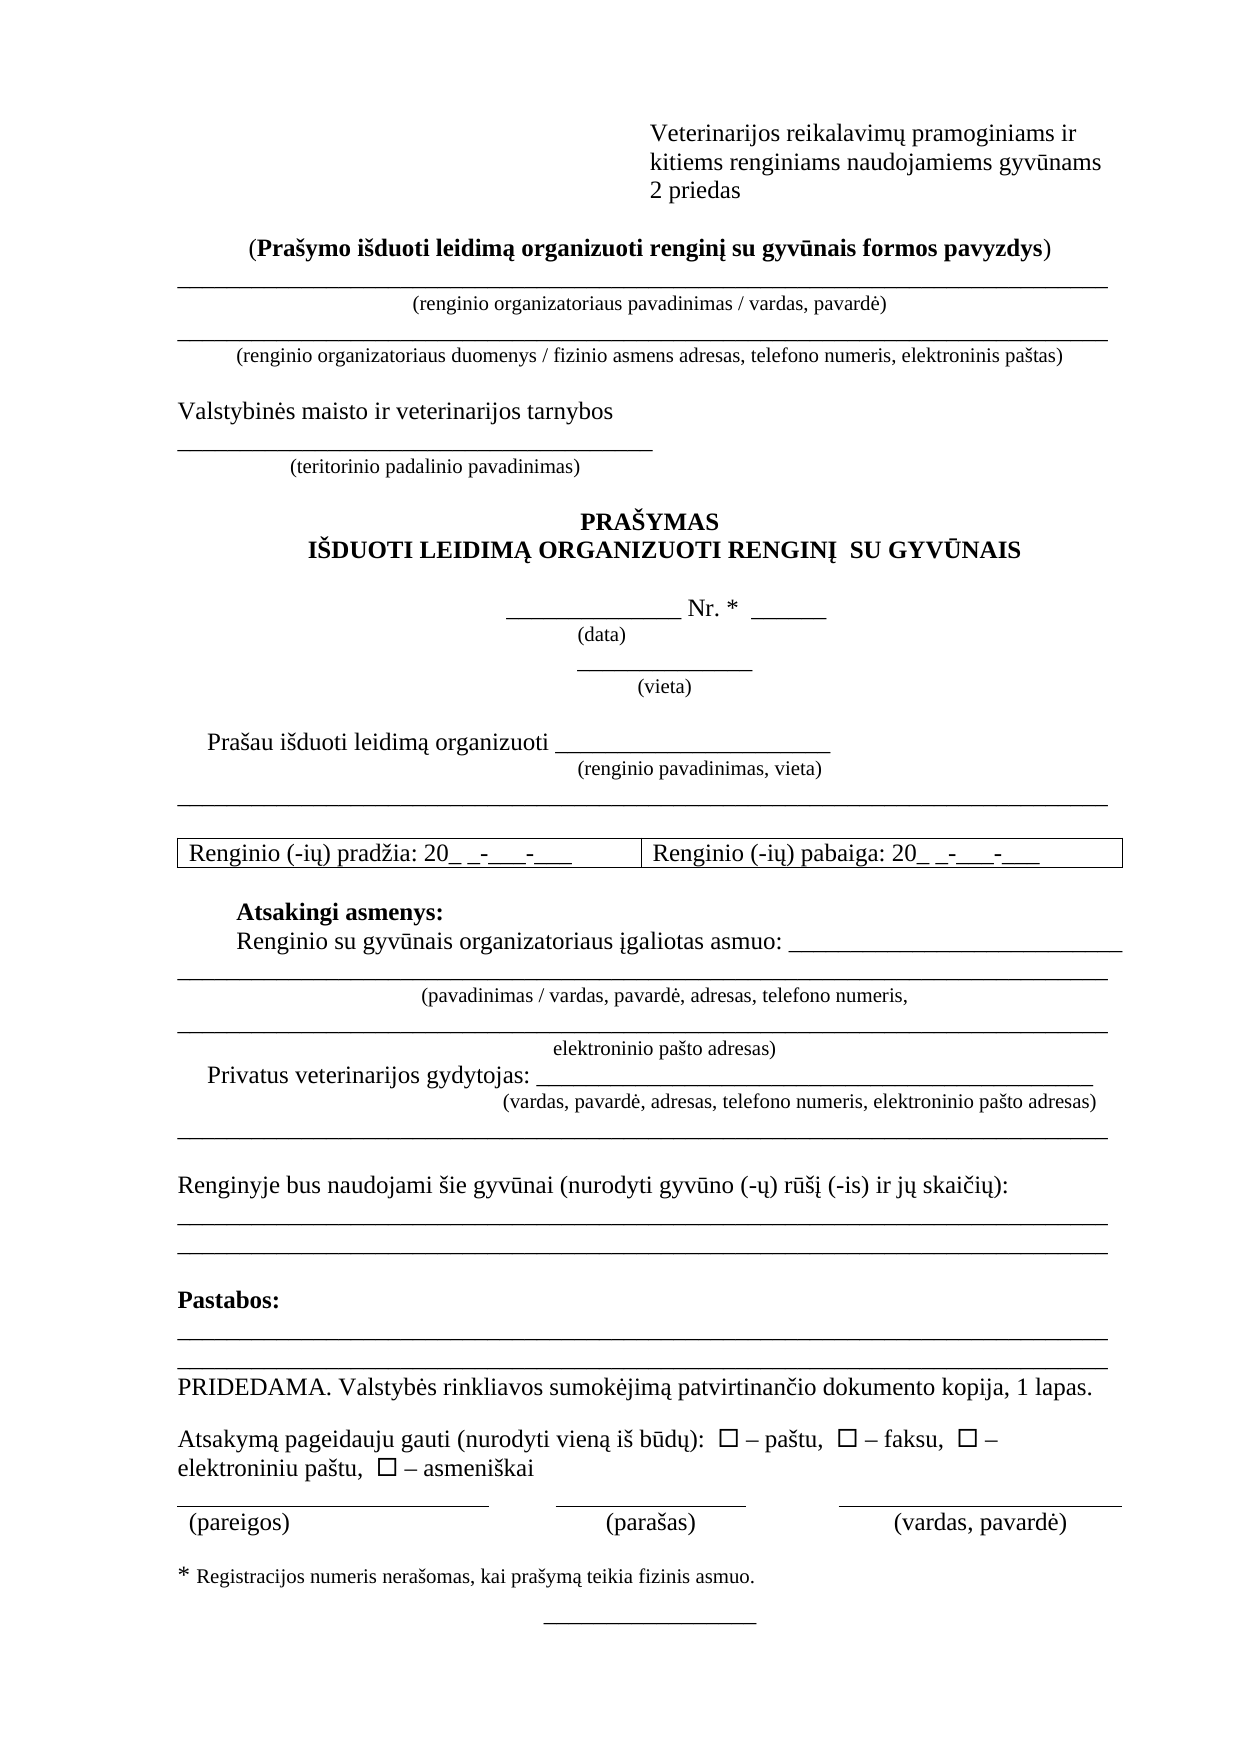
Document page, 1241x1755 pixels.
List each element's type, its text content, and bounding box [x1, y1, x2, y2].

text ______________ Nr. * ______ [177, 593, 1122, 622]
table_header Renginio (-ių) pabaiga: 20_ _-___-___ [642, 839, 1122, 867]
text Atsakymą pageidauju gauti (nurodyti vieną iš būdų): [] – paštu, [] – faksu, [] – elektroniniu paštu, [] – asmeniškai [177, 1424, 1122, 1482]
text Privatus veterinarijos gydytojas: [177, 1060, 1093, 1089]
text _________________ [177, 1598, 1122, 1627]
table_header (pareigos) [177, 1507, 488, 1536]
text Pastabos: [177, 1286, 1122, 1314]
text (teritorinio padalinio pavadinimas) [177, 454, 1122, 478]
table_header (parašas) [556, 1507, 746, 1536]
text Atsakingi asmenys: [177, 897, 1122, 926]
text IŠDUOTI LEIDIMĄ organizuoti renginį su gyvūnais [177, 535, 1122, 564]
text ______________________________________ [177, 425, 1122, 454]
text (renginio organizatoriaus duomenys / fizinio asmens adresas, telefono numeris, elektroninis paštas) [177, 343, 1122, 367]
text _ [177, 954, 1108, 979]
text Valstybinės maisto ir veterinarijos tarnybos [177, 396, 1122, 425]
text _ [177, 315, 1108, 340]
text (pavadinimas / vardas, pavardė, adresas, telefono numeris, [177, 983, 1122, 1007]
text 2 priedas [649, 176, 1122, 204]
text (vardas, pavardė, adresas, telefono numeris, elektroninio pašto adresas) [177, 1089, 1122, 1113]
text PRAŠYMAS [177, 507, 1122, 535]
text _ [177, 1199, 1108, 1224]
table_header Renginio (-ių) pradžia: 20_ _-___-___ [178, 839, 641, 867]
text _ [177, 1343, 1108, 1368]
text (Prašymo išduoti leidimą organizuoti renginį su gyvūnais formos pavyzdys) [177, 233, 1093, 262]
text Veterinarijos reikalavimų pramoginiams ir kitiems renginiams naudojamiems gyvūnams [649, 118, 1122, 176]
text _ [177, 1007, 1108, 1032]
text elektroninio pašto adresas) [177, 1036, 1122, 1060]
text Renginyje bus naudojami šie gyvūnai (nurodyti gyvūno (-ų) rūšį (-is) ir jų skaičių): [177, 1171, 1122, 1199]
text PRIDEDAMA. Valstybės rinkliavos sumokėjimą patvirtinančio dokumento kopija, 1 lapas. [177, 1372, 1122, 1401]
text _ [177, 780, 1108, 805]
text ______________ [177, 646, 1122, 674]
text (data) [177, 622, 1122, 646]
text Prašau išduoti leidimą organizuoti ______________________ [177, 727, 1122, 756]
text _ [177, 1113, 1108, 1138]
text (renginio pavadinimas, vieta) [177, 756, 1122, 780]
text (vieta) [177, 674, 1122, 698]
text _ [177, 1228, 1108, 1253]
text (renginio organizatoriaus pavadinimas / vardas, pavardė) [177, 291, 1122, 315]
table_header (vardas, pavardė) [839, 1507, 1122, 1536]
text * Registracijos numeris nerašomas, kai prašymą teikia fizinis asmuo. [177, 1560, 1122, 1589]
text Renginio su gyvūnais organizatoriaus įgaliotas asmuo: [177, 926, 1122, 954]
table_header [746, 1506, 838, 1536]
text _ [177, 262, 1108, 287]
text _ [177, 1314, 1108, 1339]
table_header [489, 1506, 556, 1536]
